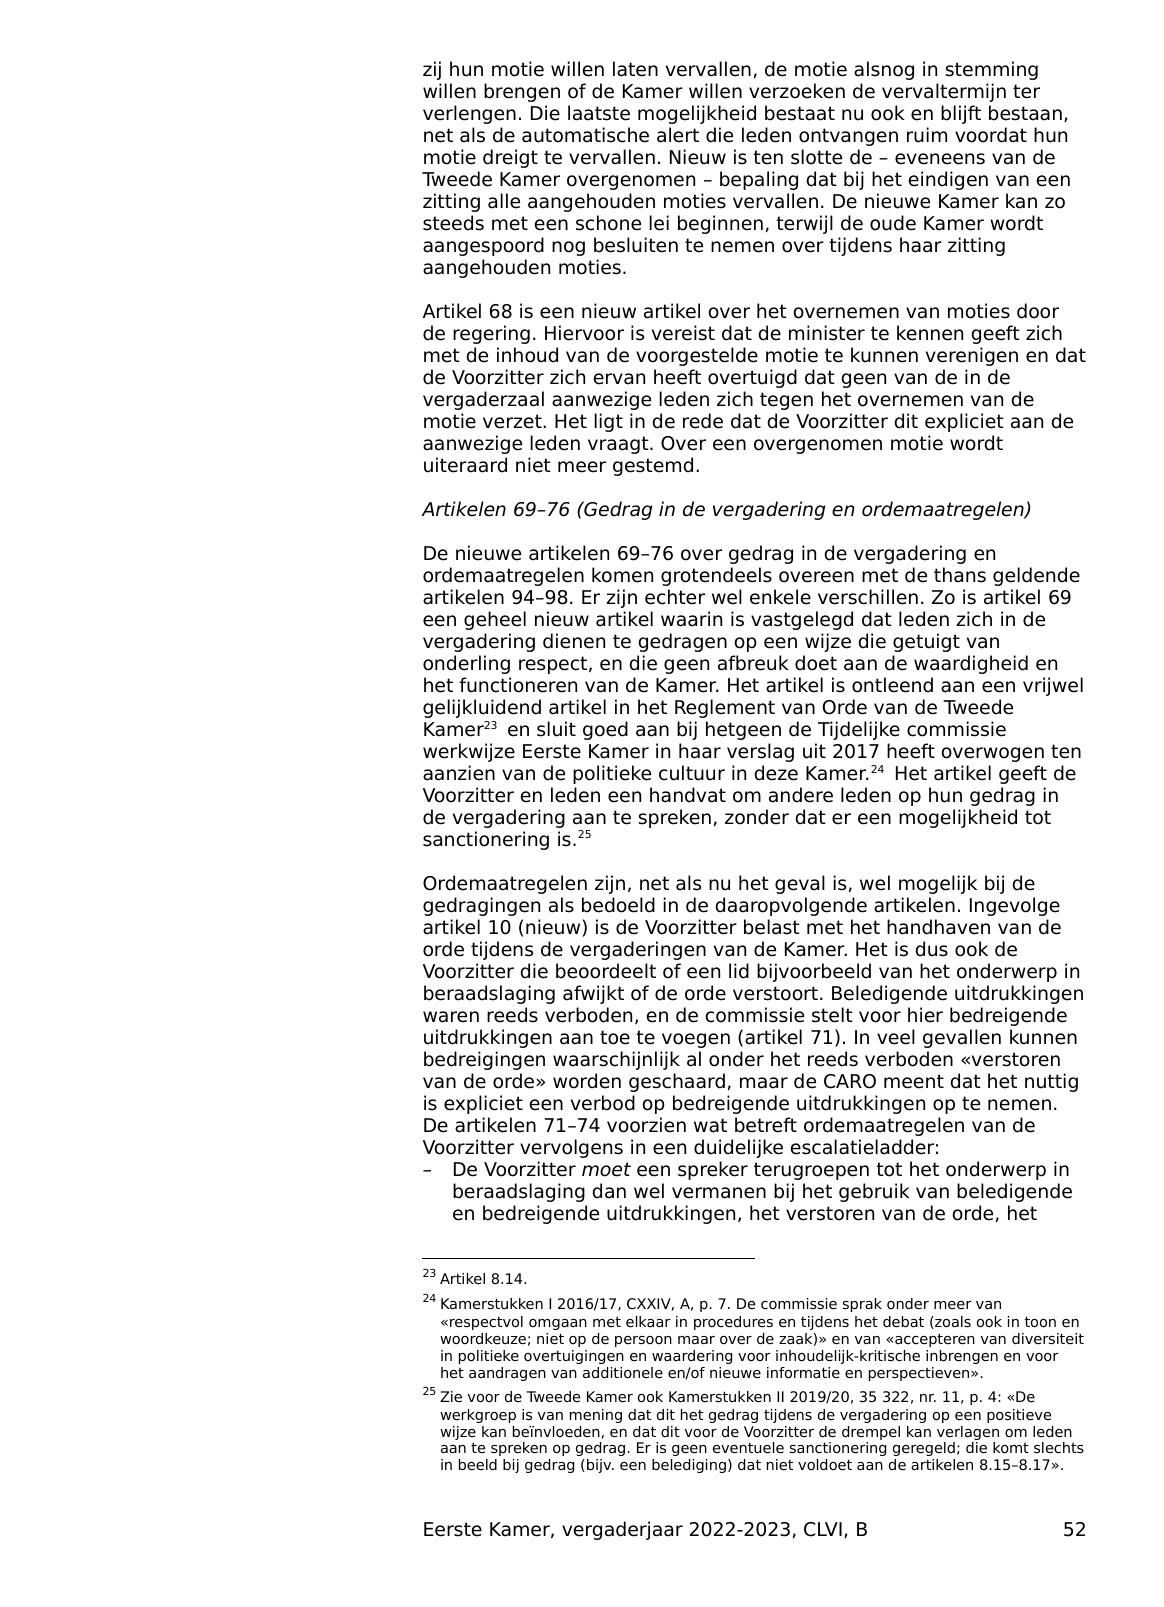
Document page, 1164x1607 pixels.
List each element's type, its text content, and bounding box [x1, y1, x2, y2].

text Artikel 8.14. [422, 1267, 1087, 1289]
text Artikel 68 is een nieuw artikel over het overnemen van moties door de regering. Hiervoor is vereist dat de minister te kennen geeft zich met de inhoud van de voorgestelde motie te kunnen verenigen en dat de Voorzitter zich ervan heeft overtuigd dat geen van de in de vergaderzaal aanwezige leden zich tegen het overnemen van de motie verzet. Het ligt in de rede dat de Voorzitter dit expliciet aan de aanwezige leden vraagt. Over een overgenomen motie wordt uiteraard niet meer gestemd. [422, 301, 1087, 477]
text Kamerstukken I 2016/17, CXXIV, A, p. 7. De commissie sprak onder meer van «respectvol omgaan met elkaar in procedures en tijdens het debat (zoals ook in toon en woordkeuze; niet op de persoon maar over de zaak)» en van «accepteren van diversiteit in politieke overtuigingen en waardering voor inhoudelijk-kritische inbrengen en voor het aandragen van additionele en/of nieuwe informatie en perspectieven». [422, 1292, 1087, 1382]
text – De Voorzitter moet een spreker terugroepen tot het onderwerp in beraadslaging dan wel vermanen bij het gebruik van beledigende en bedreigende uitdrukkingen, het verstoren van de orde, het [422, 1159, 1087, 1225]
subtitle Artikelen 69–76 (Gedrag in de vergadering en ordemaatregelen) [422, 499, 1087, 521]
text Ordemaatregelen zijn, net als nu het geval is, wel mogelijk bij de gedragingen als bedoeld in de daaropvolgende artikelen. Ingevolge artikel 10 (nieuw) is de Voorzitter belast met het handhaven van de orde tijdens de vergaderingen van de Kamer. Het is dus ook de Voorzitter die beoordeelt of een lid bijvoorbeeld van het onderwerp in beraadslaging afwijkt of de orde verstoort. Beledigende uitdrukkingen waren reeds verboden, en de commissie stelt voor hier bedreigende uitdrukkingen aan toe te voegen (artikel 71). In veel gevallen kunnen bedreigingen waarschijnlijk al onder het reeds verboden «verstoren van de orde» worden geschaard, maar de CARO meent dat het nuttig is expliciet een verbod op bedreigende uitdrukkingen op te nemen. De artikelen 71–74 voorzien wat betreft ordemaatregelen van de Voorzitter vervolgens in een duidelijke escalatieladder: [422, 873, 1087, 1159]
text Zie voor de Tweede Kamer ook Kamerstukken II 2019/20, 35 322, nr. 11, p. 4: «De werkgroep is van mening dat dit het gedrag tijdens de vergadering op een positieve wijze kan beïnvloeden, en dat dit voor de Voorzitter de drempel kan verlagen om leden aan te spreken op gedrag. Er is geen eventuele sanctionering geregeld; die komt slechts in beeld bij gedrag (bijv. een belediging) dat niet voldoet aan de artikelen 8.15–8.17». [422, 1385, 1087, 1474]
text zij hun motie willen laten vervallen, de motie alsnog in stemming willen brengen of de Kamer willen verzoeken de vervaltermijn ter verlengen. Die laatste mogelijkheid bestaat nu ook en blijft bestaan, net als de automatische alert die leden ontvangen ruim voordat hun motie dreigt te vervallen. Nieuw is ten slotte de – eveneens van de Tweede Kamer overgenomen – bepaling dat bij het eindigen van een zitting alle aangehouden moties vervallen. De nieuwe Kamer kan zo steeds met een schone lei beginnen, terwijl de oude Kamer wordt aangespoord nog besluiten te nemen over tijdens haar zitting aangehouden moties. [422, 59, 1087, 279]
text De nieuwe artikelen 69–76 over gedrag in de vergadering en ordemaatregelen komen grotendeels overeen met de thans geldende artikelen 94–98. Er zijn echter wel enkele verschillen. Zo is artikel 69 een geheel nieuw artikel waarin is vastgelegd dat leden zich in de vergadering dienen te gedragen op een wijze die getuigt van onderling respect, en die geen afbreuk doet aan de waardigheid en het functioneren van de Kamer. Het artikel is ontleend aan een vrijwel gelijkluidend artikel in het Reglement van Orde van de Tweede Kamer en sluit goed aan bij hetgeen de Tijdelijke commissie werkwijze Eerste Kamer in haar verslag uit 2017 heeft overwogen ten aanzien van de politieke cultuur in deze Kamer. Het artikel geeft de Voorzitter en leden een handvat om andere leden op hun gedrag in de vergadering aan te spreken, zonder dat er een mogelijkheid tot sanctionering is. [422, 543, 1087, 851]
